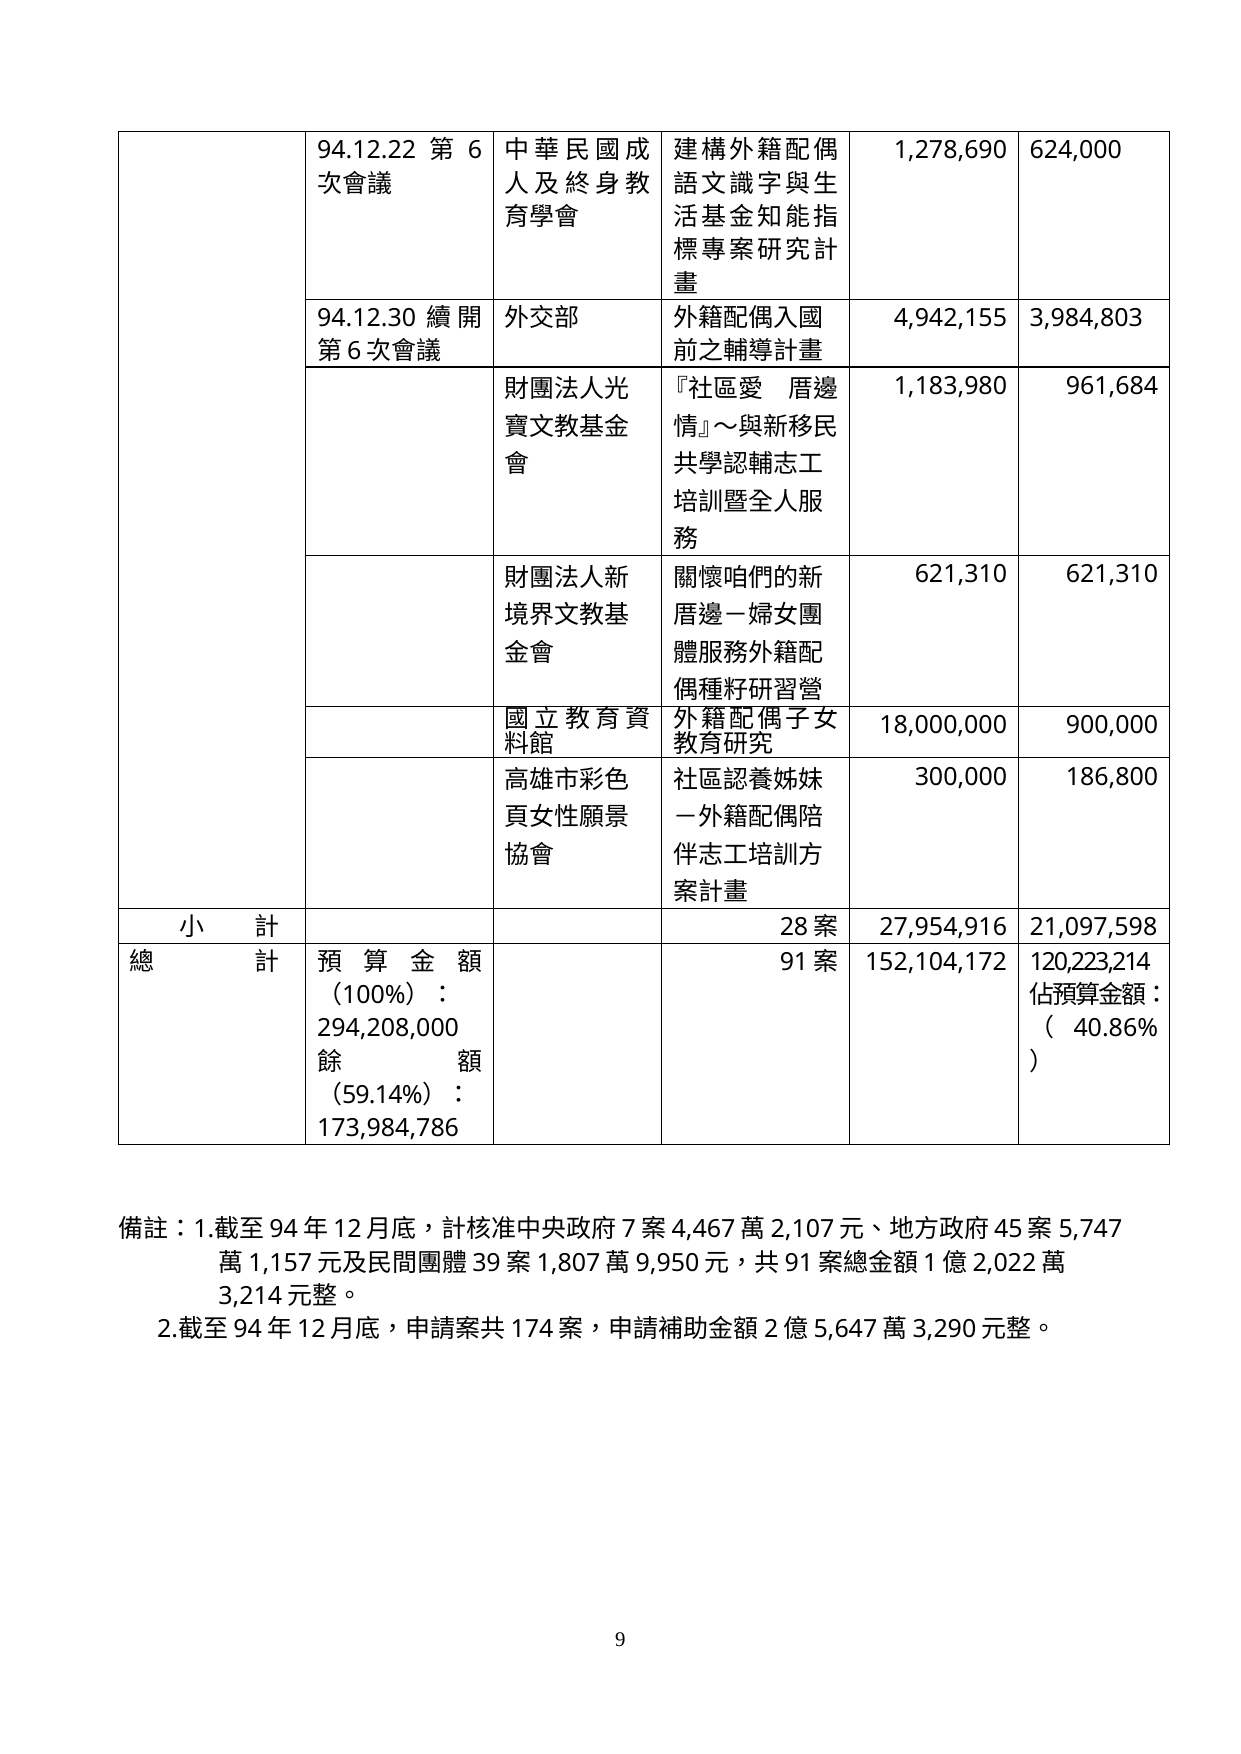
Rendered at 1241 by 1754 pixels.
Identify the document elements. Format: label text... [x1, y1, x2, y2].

table_cell [306, 368, 493, 555]
table_cell [306, 556, 493, 706]
table_cell 預算金額（100%）： 294,208,000 餘額（59.14%）： 173,984,786 [306, 944, 493, 1143]
table_cell 18,000,000 [850, 707, 1018, 757]
table_cell 94.12.30續開第6次會議 [306, 300, 493, 366]
table_cell 4,942,155 [850, 300, 1018, 366]
table_cell 國立教育資料館 [494, 707, 661, 757]
table_cell 1,278,690 [850, 132, 1018, 299]
table_cell 外交部 [494, 300, 661, 366]
table_cell [494, 909, 661, 942]
table_cell [119, 132, 305, 908]
table_cell [306, 909, 493, 942]
table_cell 財團法人光寶文教基金會 [494, 368, 661, 555]
table_cell [306, 707, 493, 757]
table_cell 小 計 [119, 909, 305, 942]
table_cell 『社區愛 厝邊情』～與新移民共學認輔志工培訓暨全人服務 [662, 368, 849, 555]
table_cell 3,984,803 [1019, 300, 1169, 366]
table_cell 外籍配偶入國前之輔導計畫 [662, 300, 849, 366]
table_cell 94.12.22第6次會議 [306, 132, 493, 299]
table_cell 建構外籍配偶語文識字與生活基金知能指標專案研究計畫 [662, 132, 849, 299]
table_cell [306, 758, 493, 908]
table_cell 社區認養姊妹－外籍配偶陪伴志工培訓方案計畫 [662, 758, 849, 908]
table_cell 91案 [662, 944, 849, 1143]
table_cell 120,223,214佔預算金額：（40.86%） [1019, 944, 1169, 1143]
table_cell 1,183,980 [850, 368, 1018, 555]
table_cell 186,800 [1019, 758, 1169, 908]
table_cell 21,097,598 [1019, 909, 1169, 942]
table_cell 621,310 [850, 556, 1018, 706]
table_cell 900,000 [1019, 707, 1169, 757]
table_cell 961,684 [1019, 368, 1169, 555]
table_cell 高雄市彩色頁女性願景協會 [494, 758, 661, 908]
table_cell 28案 [662, 909, 849, 942]
table_cell 關懷咱們的新厝邊－婦女團體服務外籍配偶種籽研習營 [662, 556, 849, 706]
text 備註：1.截至94年12月底，計核准中央政府7案 4,467萬2,107元、地方政府45案 5,747萬1,157元及民間團體39案 1,807萬9,950元，共91案總金額1億2,022萬3,214元整。 [118, 1211, 1122, 1311]
table_cell 總 計 [119, 944, 305, 1143]
table_cell 621,310 [1019, 556, 1169, 706]
table_cell 外籍配偶子女教育研究 [662, 707, 849, 757]
table_cell [494, 944, 661, 1143]
table_cell 中華民國成人及終身教育學會 [494, 132, 661, 299]
table_cell 27,954,916 [850, 909, 1018, 942]
table_cell 624,000 [1019, 132, 1169, 299]
table_cell 300,000 [850, 758, 1018, 908]
table_cell 152,104,172 [850, 944, 1018, 1143]
text 2.截至94年12月底，申請案共174案，申請補助金額 2億5,647萬3,290元整。 [118, 1311, 1122, 1344]
table_cell 財團法人新境界文教基金會 [494, 556, 661, 706]
